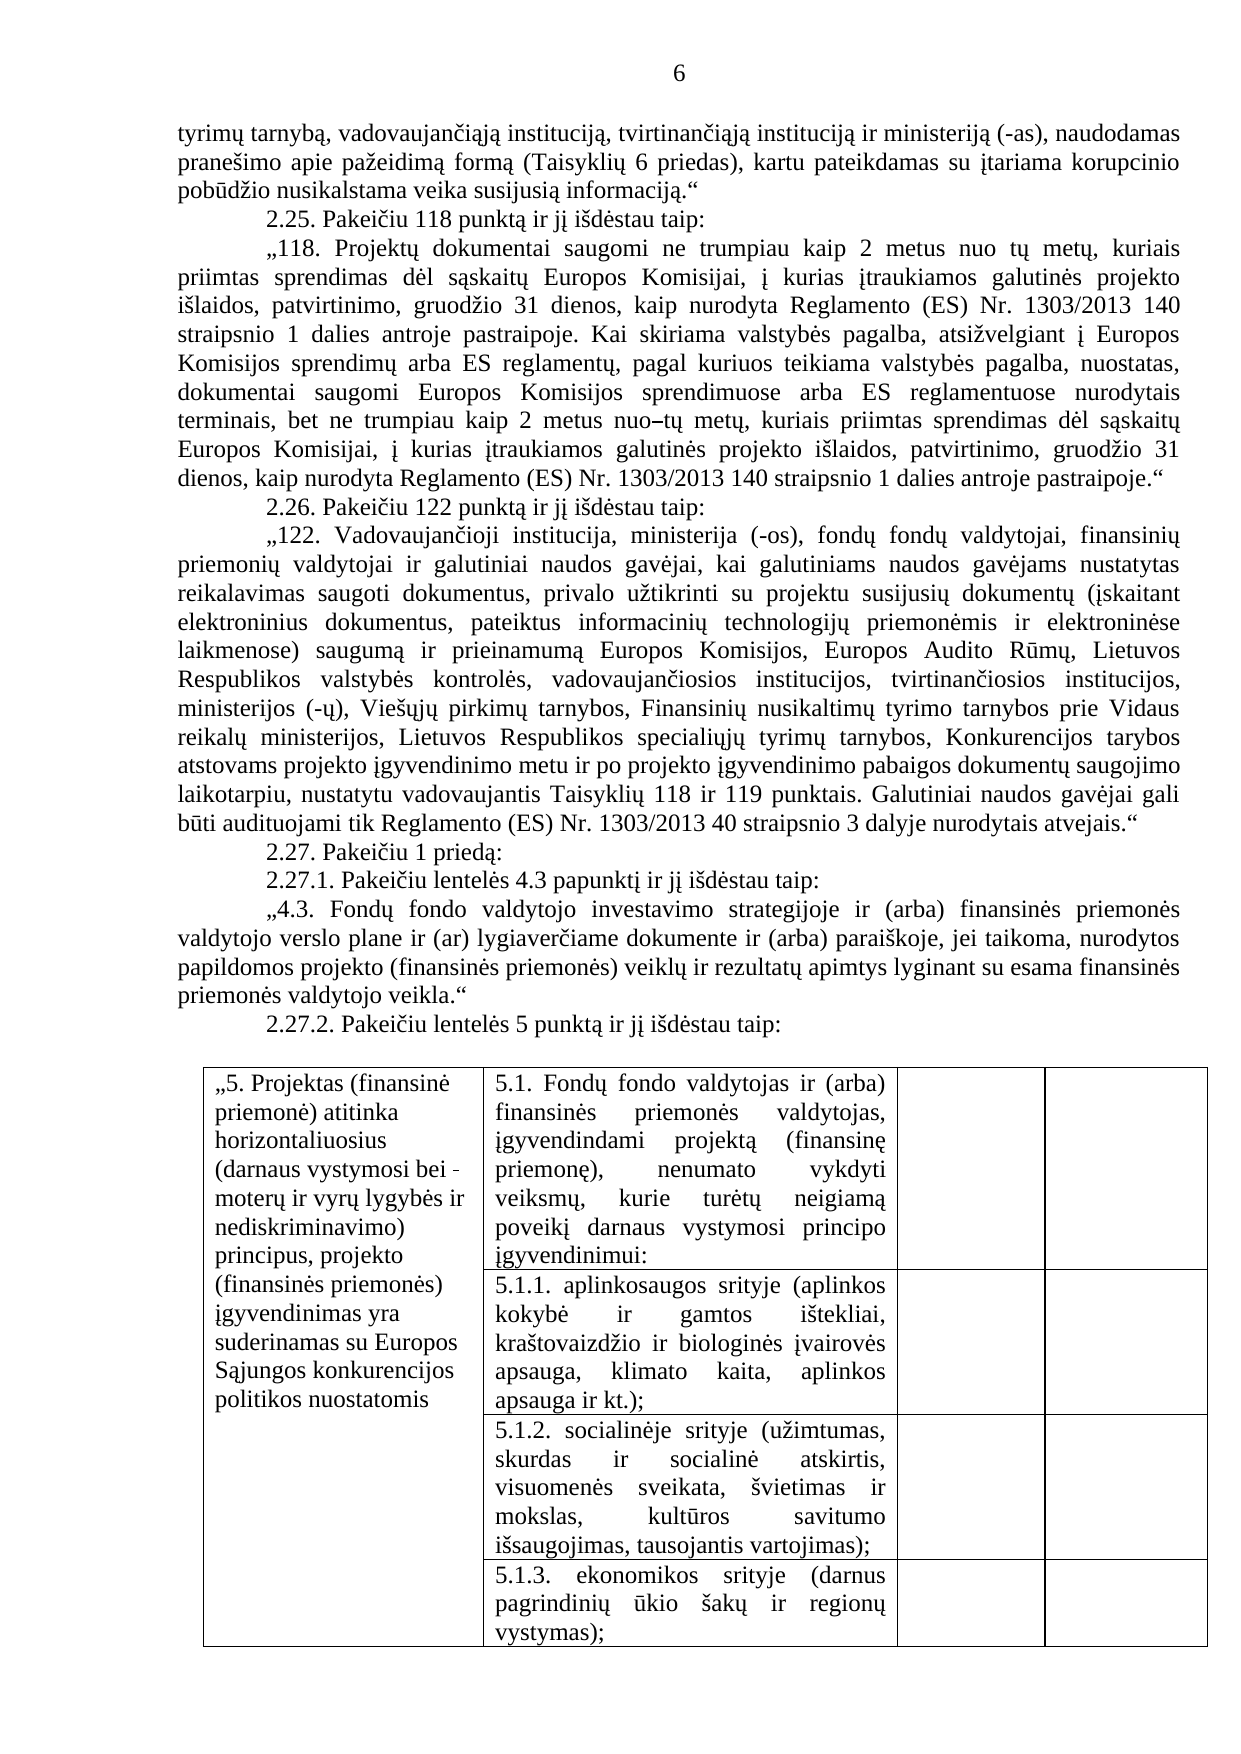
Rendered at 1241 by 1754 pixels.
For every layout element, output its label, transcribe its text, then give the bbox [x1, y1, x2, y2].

text 2.25. Pakeičiu 118 punktą ir jį išdėstau taip: [177, 204, 1181, 233]
table_header [1046, 1068, 1207, 1269]
table_cell [1046, 1270, 1207, 1414]
table_header „5. Projektas (finansinė priemonė) atitinka horizontaliuosius (darnaus vystymosi bei moterų ir vyrų lygybės ir nediskriminavimo) principus, projekto (finansinės priemonės) įgyvendinimas yra suderinamas su Europos Sąjungos konkurencijos politikos nuostatomis [204, 1068, 483, 1646]
text 2.27. Pakeičiu 1 priedą: [177, 837, 1181, 866]
text 2.26. Pakeičiu 122 punktą ir jį išdėstau taip: [177, 492, 1181, 521]
table_cell [898, 1270, 1044, 1414]
text 2.27.1. Pakeičiu lentelės 4.3 papunktį ir jį išdėstau taip: [177, 866, 1181, 894]
text „4.3. Fondų fondo valdytojo investavimo strategijoje ir (arba) finansinės priemonės valdytojo verslo plane ir (ar) lygiaverčiame dokumente ir (arba) paraiškoje, jei taikoma, nurodytos papildomos projekto (finansinės priemonės) veiklų ir rezultatų apimtys lyginant su esama finansinės priemonės valdytojo veikla.“ [177, 894, 1181, 1009]
text tyrimų tarnybą, vadovaujančiąją instituciją, tvirtinančiąją instituciją ir ministeriją (-as), naudodamas pranešimo apie pažeidimą formą (Taisyklių 6 priedas), kartu pateikdamas su įtariama korupcinio pobūdžio nusikalstama veika susijusią informaciją.“ [177, 118, 1181, 204]
text „122. Vadovaujančioji institucija, ministerija (-os), fondų fondų valdytojai, finansinių priemonių valdytojai ir galutiniai naudos gavėjai, kai galutiniams naudos gavėjams nustatytas reikalavimas saugoti dokumentus, privalo užtikrinti su projektu susijusių dokumentų (įskaitant elektroninius dokumentus, pateiktus informacinių technologijų priemonėmis ir elektroninėse laikmenose) saugumą ir prieinamumą Europos Komisijos, Europos Audito Rūmų, Lietuvos Respublikos valstybės kontrolės, vadovaujančiosios institucijos, tvirtinančiosios institucijos, ministerijos (-ų), Viešųjų pirkimų tarnybos, Finansinių nusikaltimų tyrimo tarnybos prie Vidaus reikalų ministerijos, Lietuvos Respublikos specialiųjų tyrimų tarnybos, Konkurencijos tarybos atstovams projekto įgyvendinimo metu ir po projekto įgyvendinimo pabaigos dokumentų saugojimo laikotarpiu, nustatytu vadovaujantis Taisyklių 118 ir 119 punktais. Galutiniai naudos gavėjai gali būti audituojami tik Reglamento (ES) Nr. 1303/2013 40 straipsnio 3 dalyje nurodytais atvejais.“ [177, 521, 1181, 837]
table_cell 5.1.1. aplinkosaugos srityje (aplinkos kokybė ir gamtos ištekliai, kraštovaizdžio ir biologinės įvairovės apsauga, klimato kaita, aplinkos apsauga ir kt.); [484, 1270, 897, 1414]
table_cell [898, 1560, 1044, 1646]
table_cell [1046, 1415, 1207, 1559]
table_header 5.1. Fondų fondo valdytojas ir (arba) finansinės priemonės valdytojas, įgyvendindami projektą (finansinę priemonę), nenumato vykdyti veiksmų, kurie turėtų neigiamą poveikį darnaus vystymosi principo įgyvendinimui: [484, 1068, 897, 1269]
table_cell [898, 1415, 1044, 1559]
text „118. Projektų dokumentai saugomi ne trumpiau kaip 2 metus nuo tų metų, kuriais priimtas sprendimas dėl sąskaitų Europos Komisijai, į kurias įtraukiamos galutinės projekto išlaidos, patvirtinimo, gruodžio 31 dienos, kaip nurodyta Reglamento (ES) Nr. 1303/2013 140 straipsnio 1 dalies antroje pastraipoje. Kai skiriama valstybės pagalba, atsižvelgiant į Europos Komisijos sprendimų arba ES reglamentų, pagal kuriuos teikiama valstybės pagalba, nuostatas, dokumentai saugomi Europos Komisijos sprendimuose arba ES reglamentuose nurodytais terminais, bet ne trumpiau kaip 2 metus nuo tų metų, kuriais priimtas sprendimas dėl sąskaitų Europos Komisijai, į kurias įtraukiamos galutinės projekto išlaidos, patvirtinimo, gruodžio 31 dienos, kaip nurodyta Reglamento (ES) Nr. 1303/2013 140 straipsnio 1 dalies antroje pastraipoje.“ [177, 233, 1181, 492]
text 2.27.2. Pakeičiu lentelės 5 punktą ir jį išdėstau taip: [177, 1009, 1181, 1038]
table_cell 5.1.2. socialinėje srityje (užimtumas, skurdas ir socialinė atskirtis, visuomenės sveikata, švietimas ir mokslas, kultūros savitumo išsaugojimas, tausojantis vartojimas); [484, 1415, 897, 1559]
table_header [898, 1068, 1044, 1269]
table_cell 5.1.3. ekonomikos srityje (darnus pagrindinių ūkio šakų ir regionų vystymas); [484, 1560, 897, 1646]
table_cell [1046, 1560, 1207, 1646]
